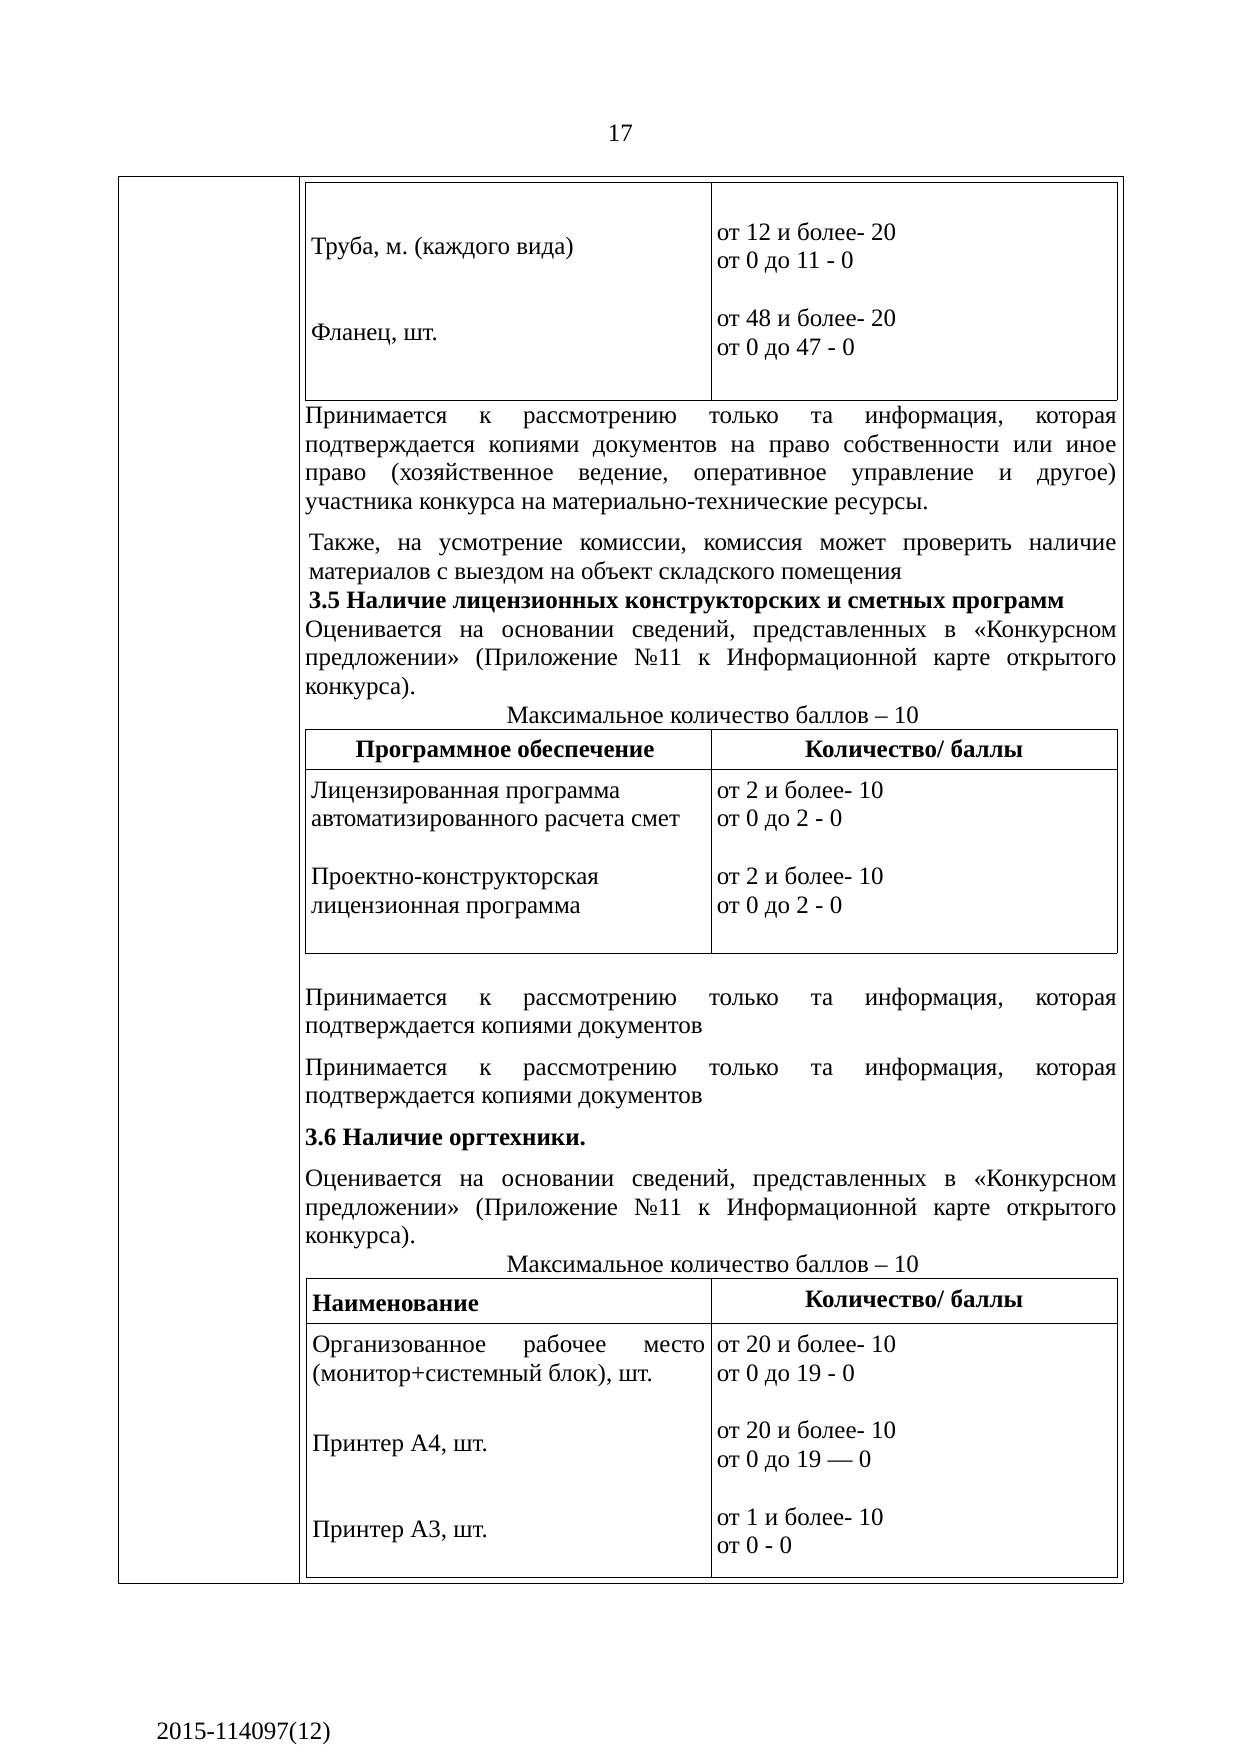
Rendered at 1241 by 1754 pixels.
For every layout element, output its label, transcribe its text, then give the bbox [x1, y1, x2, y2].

table_cell от 20 и более- 10 от 0 до 19 - 0 от 20 и более- 10 от 0 до 19 — 0 от 1 и более- 10 от 0 - 0 [712, 1324, 1117, 1577]
table_cell Лицензированная программа автоматизированного расчета смет Проектно-конструкторская лицензионная программа [306, 770, 711, 953]
table_header Принимается к рассмотрению только та информация, которая подтверждается копиями документов на право собственности или иное право (хозяйственное ведение, оперативное управление и другое) участника конкурса на материально-технические ресурсы. Также, на усмотрение комиссии, комиссия может проверить наличие материалов с выездом на объект складского помещения 3.5 Наличие лицензионных конструкторских и сметных программ Оценивается на основании сведений, представленных в «Конкурсном предложении» (Приложение №11 к Информационной карте открытого конкурса). Максимальное количество баллов – 10 Принимается к рассмотрению только та информация, которая подтверждается копиями документов Принимается к рассмотрению только та информация, которая подтверждается копиями документов 3.6 Наличие оргтехники. Оценивается на основании сведений, представленных в «Конкурсном предложении» (Приложение №11 к Информационной карте открытого конкурса). Максимальное количество баллов – 10 [300, 177, 1123, 1583]
table_header Программное обеспечение [306, 730, 711, 769]
table_cell Труба, м. (каждого вида) Фланец, шт. [306, 183, 711, 400]
table_cell от 2 и более- 10 от 0 до 2 - 0 от 2 и более- 10 от 0 до 2 - 0 [712, 770, 1117, 953]
table_header Наименование [307, 1279, 711, 1323]
table_header [119, 177, 299, 1583]
table_cell от 12 и более- 20 от 0 до 11 - 0 от 48 и более- 20 от 0 до 47 - 0 [712, 183, 1117, 400]
table_header Количество/ баллы [712, 730, 1117, 769]
table_cell Организованное рабочее место (монитор+системный блок), шт. Принтер А4, шт. Принтер А3, шт. [307, 1324, 711, 1577]
table_header Количество/ баллы [712, 1279, 1117, 1323]
